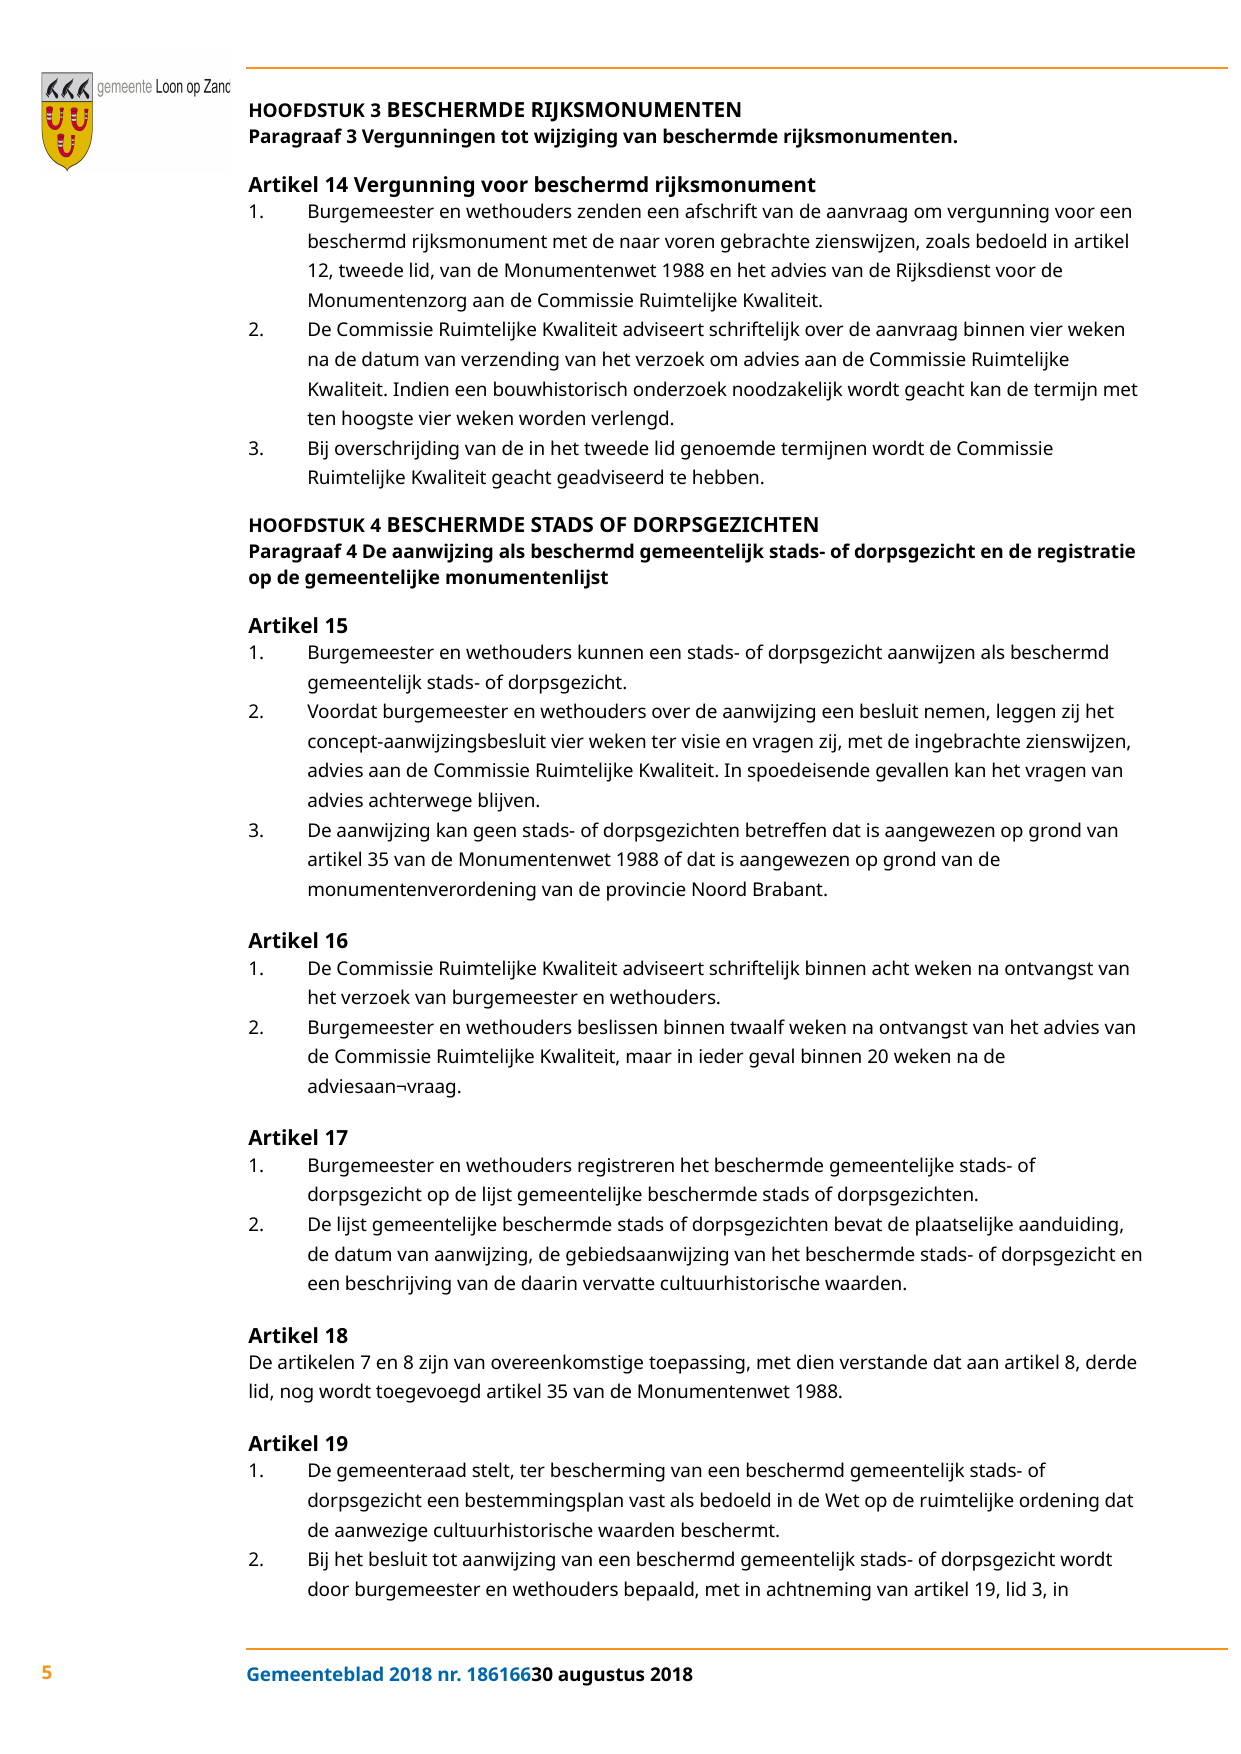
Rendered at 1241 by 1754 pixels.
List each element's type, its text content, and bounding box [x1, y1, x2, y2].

text Artikel 14 Vergunning voor beschermd rijksmonument [248, 170, 1152, 198]
list Voordat burgemeester en wethouders over de aanwijzing een besluit nemen, leggen zij het concept-aanwijzingsbesluit vier weken ter visie en vragen zij, met de ingebrachte zienswijzen, advies aan de Commissie Ruimtelijke Kwaliteit. In spoedeisende gevallen kan het vragen van advies achterwege blijven. [248, 698, 1152, 813]
text Artikel 17 [248, 1123, 1152, 1152]
list De aanwijzing kan geen stads- of dorpsgezichten betreffen dat is aangewezen op grond van artikel 35 van de Monumentenwet 1988 of dat is aangewezen op grond van de monumentenverordening van de provincie Noord Brabant. [248, 817, 1152, 902]
list De Commissie Ruimtelijke Kwaliteit adviseert schriftelijk binnen acht weken na ontvangst van het verzoek van burgemeester en wethouders. [248, 955, 1152, 1010]
list De gemeenteraad stelt, ter bescherming van een beschermd gemeentelijk stads- of dorpsgezicht een bestemmingsplan vast als bedoeld in de Wet op de ruimtelijke ordening dat de aanwezige cultuurhistorische waarden beschermt. [248, 1458, 1152, 1542]
text Paragraaf 4 De aanwijzing als beschermd gemeentelijk stads- of dorpsgezicht en de registratie op de gemeentelijke monumentenlijst [248, 538, 1152, 590]
list Bij het besluit tot aanwijzing van een beschermd gemeentelijk stads- of dorpsgezicht wordt door burgemeester en wethouders bepaald, met in achtneming van artikel 19, lid 3, in [248, 1546, 1152, 1602]
text Artikel 19 [248, 1429, 1152, 1458]
list Burgemeester en wethouders zenden een afschrift van de aanvraag om vergunning voor een beschermd rijksmonument met de naar voren gebrachte zienswijzen, zoals bedoeld in artikel 12, tweede lid, van de Monumentenwet 1988 en het advies van de Rijksdienst voor de Monumentenzorg aan de Commissie Ruimtelijke Kwaliteit. [248, 198, 1152, 313]
picture [41, 47, 231, 172]
text Artikel 18 [248, 1321, 1152, 1349]
text De artikelen 7 en 8 zijn van overeenkomstige toepassing, met dien verstande dat aan artikel 8, derde lid, nog wordt toegevoegd artikel 35 van de Monumentenwet 1988. [248, 1349, 1152, 1404]
list Burgemeester en wethouders beslissen binnen twaalf weken na ontvangst van het advies van de Commissie Ruimtelijke Kwaliteit, maar in ieder geval binnen 20 weken na de adviesaan¬vraag. [248, 1014, 1152, 1099]
text HOOFDSTUK 3 BESCHERMDE RIJKSMONUMENTEN [248, 95, 1152, 123]
list Bij overschrijding van de in het tweede lid genoemde termijnen wordt de Commissie Ruimtelijke Kwaliteit geacht geadviseerd te hebben. [248, 435, 1152, 490]
list De lijst gemeentelijke beschermde stads of dorpsgezichten bevat de plaatselijke aanduiding, de datum van aanwijzing, de gebiedsaanwijzing van het beschermde stads- of dorpsgezicht en een beschrijving van de daarin vervatte cultuurhistorische waarden. [248, 1211, 1152, 1296]
list De Commissie Ruimtelijke Kwaliteit adviseert schriftelijk over de aanvraag binnen vier weken na de datum van verzending van het verzoek om advies aan de Commissie Ruimtelijke Kwaliteit. Indien een bouwhistorisch onderzoek noodzakelijk wordt geacht kan de termijn met ten hoogste vier weken worden verlengd. [248, 317, 1152, 431]
text Artikel 15 [248, 611, 1152, 639]
text Artikel 16 [248, 926, 1152, 955]
text Paragraaf 3 Vergunningen tot wijziging van beschermde rijksmonumenten. [248, 123, 1152, 149]
list Burgemeester en wethouders registreren het beschermde gemeentelijke stads- of dorpsgezicht op de lijst gemeentelijke beschermde stads of dorpsgezichten. [248, 1152, 1152, 1207]
text HOOFDSTUK 4 BESCHERMDE STADS OF DORPSGEZICHTEN [248, 510, 1152, 538]
list Burgemeester en wethouders kunnen een stads- of dorpsgezicht aanwijzen als beschermd gemeentelijk stads- of dorpsgezicht. [248, 639, 1152, 694]
